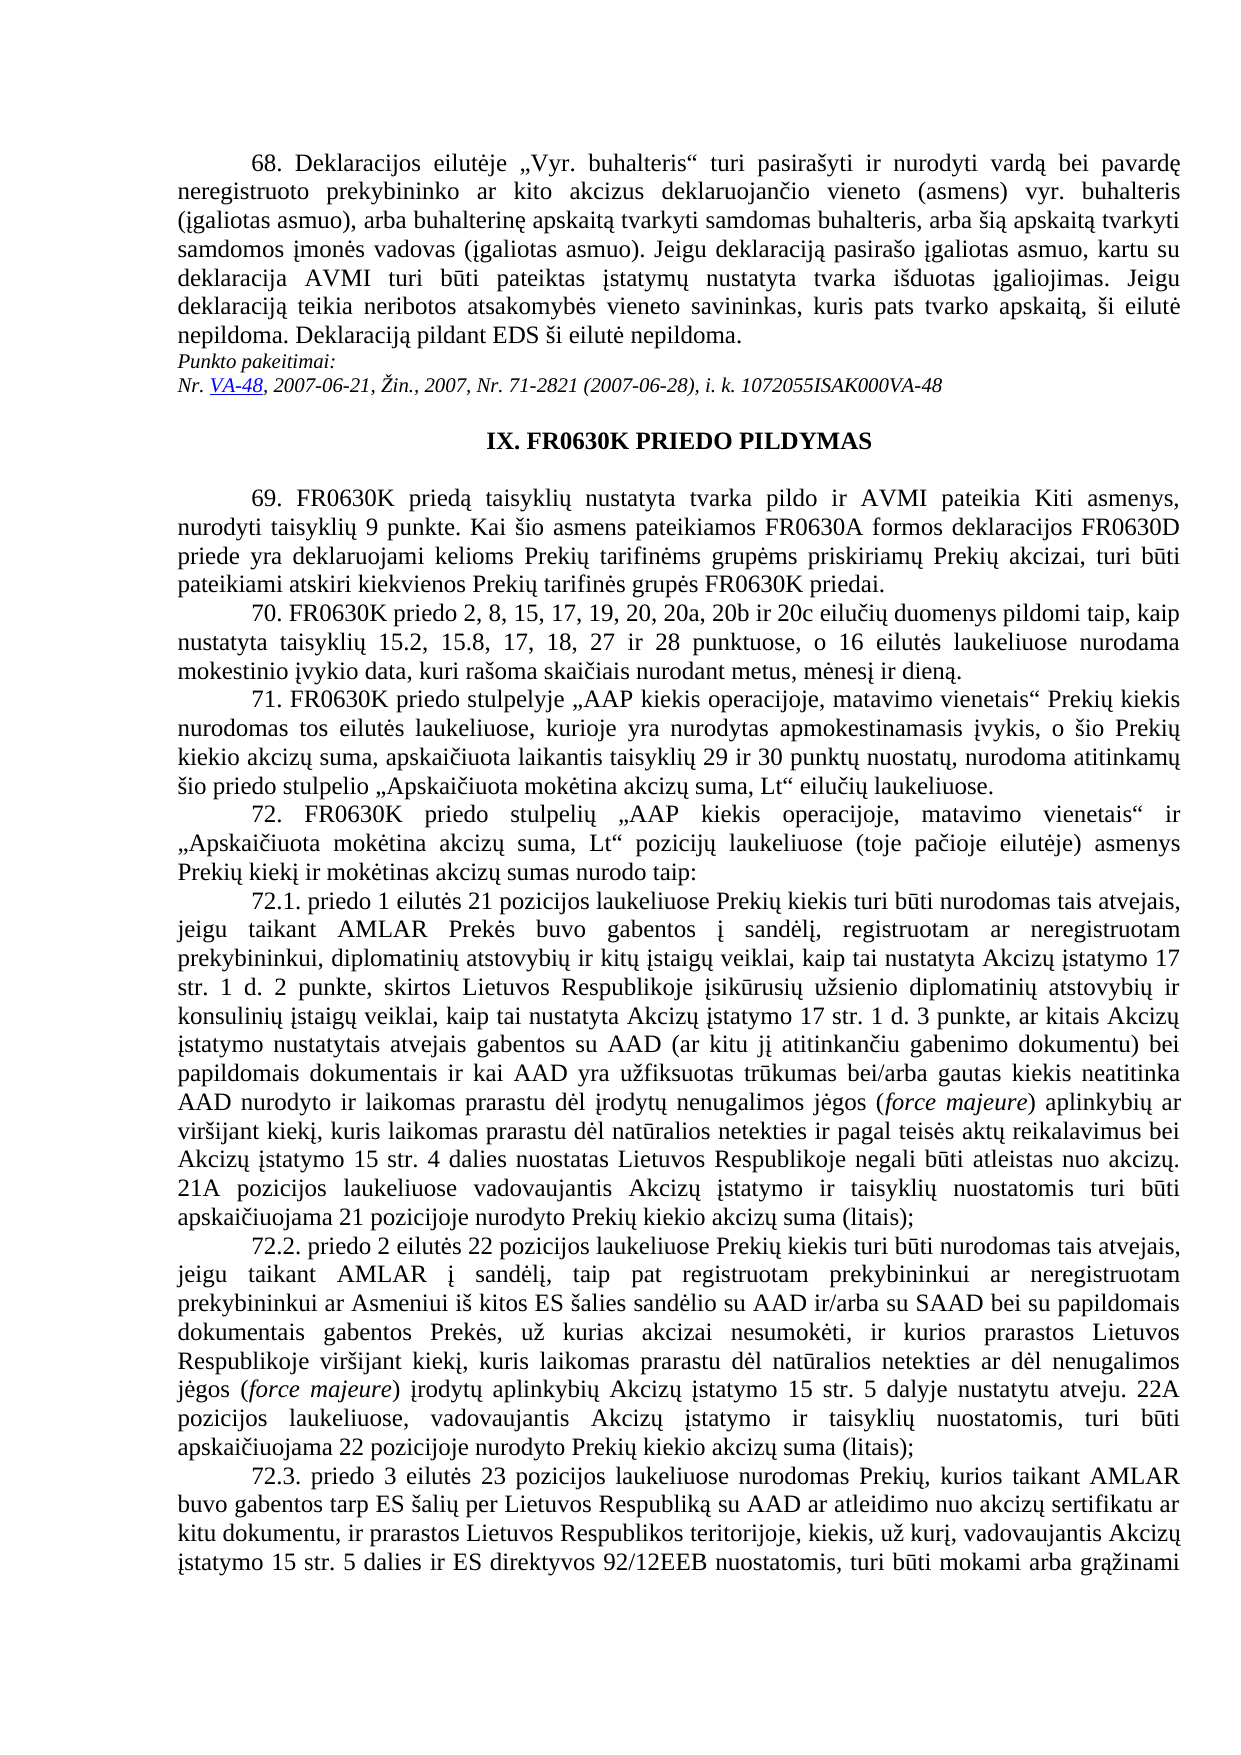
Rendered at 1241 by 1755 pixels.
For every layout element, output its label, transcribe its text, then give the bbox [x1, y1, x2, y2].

text 72.3. priedo 3 eilutės 23 pozicijos laukeliuose nurodomas Prekių, kurios taikant AMLAR buvo gabentos tarp ES šalių per Lietuvos Respubliką su AAD ar atleidimo nuo akcizų sertifikatu ar kitu dokumentu, ir prarastos Lietuvos Respublikos teritorijoje, kiekis, už kurį, vadovaujantis Akcizų įstatymo 15 str. 5 dalies ir ES direktyvos 92/12EEB nuostatomis, turi būti mokami arba grąžinami [177, 1461, 1181, 1576]
text 69. FR0630K priedą taisyklių nustatyta tvarka pildo ir AVMI pateikia Kiti asmenys, nurodyti taisyklių 9 punkte. Kai šio asmens pateikiamos FR0630A formos deklaracijos FR0630D priede yra deklaruojami kelioms Prekių tarifinėms grupėms priskiriamų Prekių akcizai, turi būti pateikiami atskiri kiekvienos Prekių tarifinės grupės FR0630K priedai. [177, 483, 1181, 598]
text 72.1. priedo 1 eilutės 21 pozicijos laukeliuose Prekių kiekis turi būti nurodomas tais atvejais, jeigu taikant AMLAR Prekės buvo gabentos į sandėlį, registruotam ar neregistruotam prekybininkui, diplomatinių atstovybių ir kitų įstaigų veiklai, kaip tai nustatyta Akcizų įstatymo 17 str. 1 d. 2 punkte, skirtos Lietuvos Respublikoje įsikūrusių užsienio diplomatinių atstovybių ir konsulinių įstaigų veiklai, kaip tai nustatyta Akcizų įstatymo 17 str. 1 d. 3 punkte, ar kitais Akcizų įstatymo nustatytais atvejais gabentos su AAD (ar kitu jį atitinkančiu gabenimo dokumentu) bei papildomais dokumentais ir kai AAD yra užfiksuotas trūkumas bei/arba gautas kiekis neatitinka AAD nurodyto ir laikomas prarastu dėl įrodytų nenugalimos jėgos (force majeure) aplinkybių ar viršijant kiekį, kuris laikomas prarastu dėl natūralios netekties ir pagal teisės aktų reikalavimus bei Akcizų įstatymo 15 str. 4 dalies nuostatas Lietuvos Respublikoje negali būti atleistas nuo akcizų. 21A pozicijos laukeliuose vadovaujantis Akcizų įstatymo ir taisyklių nuostatomis turi būti apskaičiuojama 21 pozicijoje nurodyto Prekių kiekio akcizų suma (litais); [177, 886, 1181, 1231]
text 70. FR0630K priedo 2, 8, 15, 17, 19, 20, 20a, 20b ir 20c eilučių duomenys pildomi taip, kaip nustatyta taisyklių 15.2, 15.8, 17, 18, 27 ir 28 punktuose, o 16 eilutės laukeliuose nurodama mokestinio įvykio data, kuri rašoma skaičiais nurodant metus, mėnesį ir dieną. [177, 598, 1181, 684]
text 72.2. priedo 2 eilutės 22 pozicijos laukeliuose Prekių kiekis turi būti nurodomas tais atvejais, jeigu taikant AMLAR į sandėlį, taip pat registruotam prekybininkui ar neregistruotam prekybininkui ar Asmeniui iš kitos ES šalies sandėlio su AAD ir/arba su SAAD bei su papildomais dokumentais gabentos Prekės, už kurias akcizai nesumokėti, ir kurios prarastos Lietuvos Respublikoje viršijant kiekį, kuris laikomas prarastu dėl natūralios netekties ar dėl nenugalimos jėgos (force majeure) įrodytų aplinkybių Akcizų įstatymo 15 str. 5 dalyje nustatytu atveju. 22A pozicijos laukeliuose, vadovaujantis Akcizų įstatymo ir taisyklių nuostatomis, turi būti apskaičiuojama 22 pozicijoje nurodyto Prekių kiekio akcizų suma (litais); [177, 1231, 1181, 1461]
text Punkto pakeitimai: [177, 349, 1181, 373]
text 71. FR0630K priedo stulpelyje „AAP kiekis operacijoje, matavimo vienetais“ Prekių kiekis nurodomas tos eilutės laukeliuose, kurioje yra nurodytas apmokestinamasis įvykis, o šio Prekių kiekio akcizų suma, apskaičiuota laikantis taisyklių 29 ir 30 punktų nuostatų, nurodoma atitinkamų šio priedo stulpelio „Apskaičiuota mokėtina akcizų suma, Lt“ eilučių laukeliuose. [177, 684, 1181, 799]
text 68. Deklaracijos eilutėje „Vyr. buhalteris“ turi pasirašyti ir nurodyti vardą bei pavardę neregistruoto prekybininko ar kito akcizus deklaruojančio vieneto (asmens) vyr. buhalteris (įgaliotas asmuo), arba buhalterinę apskaitą tvarkyti samdomas buhalteris, arba šią apskaitą tvarkyti samdomos įmonės vadovas (įgaliotas asmuo). Jeigu deklaraciją pasirašo įgaliotas asmuo, kartu su deklaracija AVMI turi būti pateiktas įstatymų nustatyta tvarka išduotas įgaliojimas. Jeigu deklaraciją teikia neribotos atsakomybės vieneto savininkas, kuris pats tvarko apskaitą, ši eilutė nepildoma. Deklaraciją pildant EDS ši eilutė nepildoma. [177, 148, 1181, 349]
text 72. FR0630K priedo stulpelių „AAP kiekis operacijoje, matavimo vienetais“ ir „Apskaičiuota mokėtina akcizų suma, Lt“ pozicijų laukeliuose (toje pačioje eilutėje) asmenys Prekių kiekį ir mokėtinas akcizų sumas nurodo taip: [177, 799, 1181, 886]
text IX. FR0630K PRIEDO PILDYMAS [177, 426, 1181, 454]
text Nr. VA-48, 2007-06-21, Žin., 2007, Nr. 71-2821 (2007-06-28), i. k. 1072055ISAK000VA-48 [177, 373, 1181, 397]
